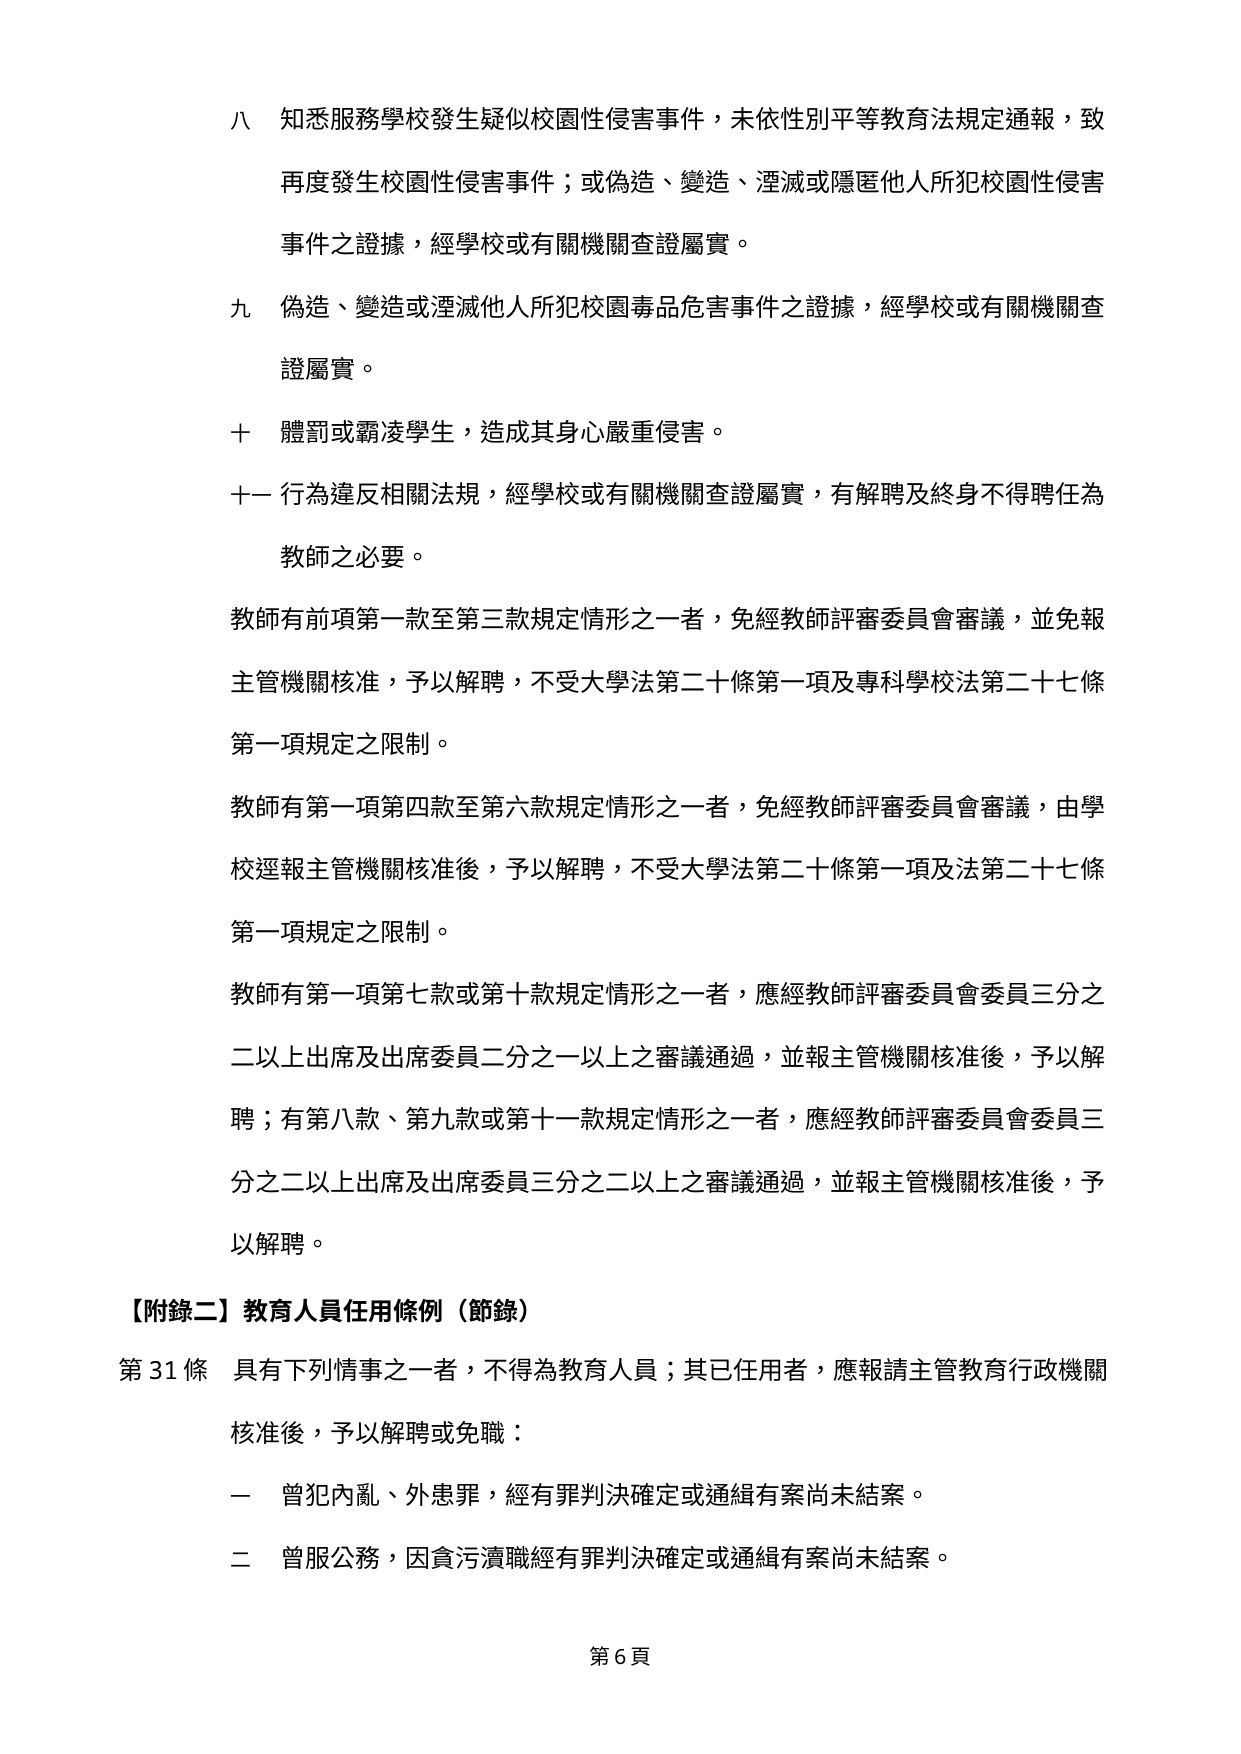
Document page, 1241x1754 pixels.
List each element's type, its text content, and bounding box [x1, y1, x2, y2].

list 偽造、變造或湮滅他人所犯校園毒品危害事件之證據，經學校或有關機關查證屬實。 [231, 264, 1122, 389]
list 行為違反相關法規，經學校或有關機關查證屬實，有解聘及終身不得聘任為教師之必要。 [231, 451, 1122, 576]
text 教師有前項第一款至第三款規定情形之一者，免經教師評審委員會審議，並免報主管機關核准，予以解聘，不受大學法第二十條第一項及專科學校法第二十七條第一項規定之限制。 教師有第一項第四款至第六款規定情形之一者，免經教師評審委員會審議，由學校逕報主管機關核准後，予以解聘，不受大學法第二十條第一項及法第二十七條第一項規定之限制。 教師有第一項第七款或第十款規定情形之一者，應經教師評審委員會委員三分之二以上出席及出席委員二分之一以上之審議通過，並報主管機關核准後，予以解聘；有第八款、第九款或第十一款規定情形之一者，應經教師評審委員會委員三分之二以上出席及出席委員三分之二以上之審議通過，並報主管機關核准後，予以解聘。 [230, 576, 1122, 1264]
list 曾犯內亂、外患罪，經有罪判決確定或通緝有案尚未結案。 [231, 1452, 1122, 1514]
list 知悉服務學校發生疑似校園性侵害事件，未依性別平等教育法規定通報，致再度發生校園性侵害事件；或偽造、變造、湮滅或隱匿他人所犯校園性侵害事件之證據，經學校或有關機關查證屬實。 [231, 76, 1122, 264]
list 體罰或霸凌學生，造成其身心嚴重侵害。 [231, 389, 1122, 451]
text 第31條 具有下列情事之一者，不得為教育人員；其已任用者，應報請主管教育行政機關核准後，予以解聘或免職： [118, 1327, 1122, 1452]
list 曾服公務，因貪污瀆職經有罪判決確定或通緝有案尚未結案。 [231, 1514, 1122, 1577]
text 【附錄二】教育人員任用條例（節錄） [118, 1294, 1122, 1327]
